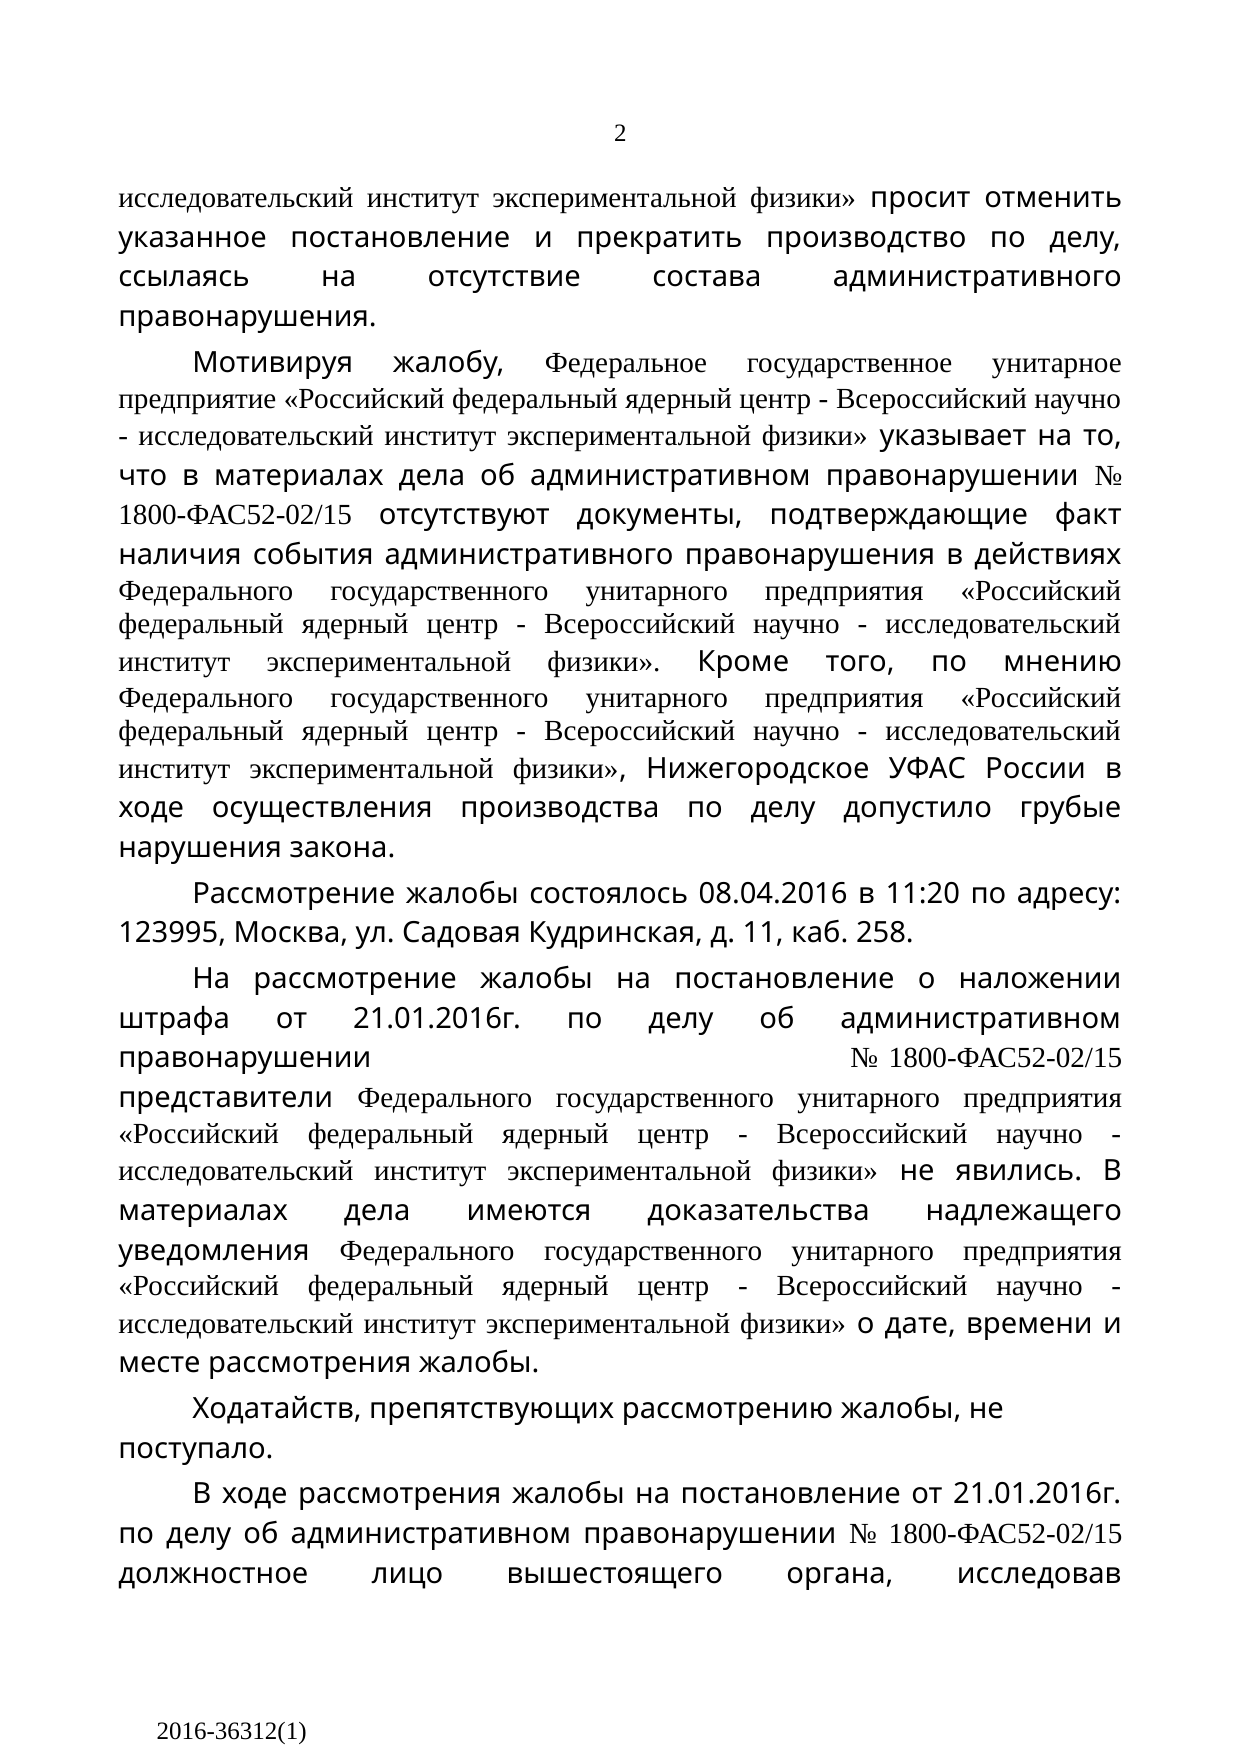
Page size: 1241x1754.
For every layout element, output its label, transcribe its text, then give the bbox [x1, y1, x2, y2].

text - исследовательский институт экспериментальной физики» просит отменить указанное постановление и прекратить производство по делу, ссылаясь на отсутствие состава административного правонарушения. [118, 176, 1122, 335]
text На рассмотрение жалобы на постановление о наложении штрафа от 21.01.2016г. по делу об административном правонарушении № 1800-ФАС52-02/15 представители Федерального государственного унитарного предприятия «Российский федеральный ядерный центр - Всероссийский научно - исследовательский институт экспериментальной физики» не явились. В материалах дела имеются доказательства надлежащего уведомления Федерального государственного унитарного предприятия «Российский федеральный ядерный центр - Всероссийский научно - исследовательский институт экспериментальной физики» о дате, времени и месте рассмотрения жалобы. [118, 957, 1122, 1381]
text Рассмотрение жалобы состоялось 08.04.2016 в 11:20 по адресу: 123995, Москва, ул. Садовая Кудринская, д. 11, каб. 258. [118, 872, 1122, 951]
text Мотивируя жалобу, Федеральное государственное унитарное предприятие «Российский федеральный ядерный центр - Всероссийский научно - исследовательский институт экспериментальной физики» указывает на то, что в материалах дела об административном правонарушении № 1800-ФАС52-02/15 отсутствуют документы, подтверждающие факт наличия события административного правонарушения в действиях Федерального государственного унитарного предприятия «Российский федеральный ядерный центр - Всероссийский научно - исследовательский институт экспериментальной физики». Кроме того, по мнению Федерального государственного унитарного предприятия «Российский федеральный ядерный центр - Всероссийский научно - исследовательский институт экспериментальной физики», Нижегородское УФАС России в ходе осуществления производства по делу допустило грубые нарушения закона. [118, 341, 1122, 866]
text В ходе рассмотрения жалобы на постановление от 21.01.2016г. по делу об административном правонарушении № 1800-ФАС52-02/15 должностное лицо вышестоящего органа, исследовав [118, 1473, 1122, 1592]
text Ходатайств, препятствующих рассмотрению жалобы, не поступало. [118, 1387, 1122, 1467]
